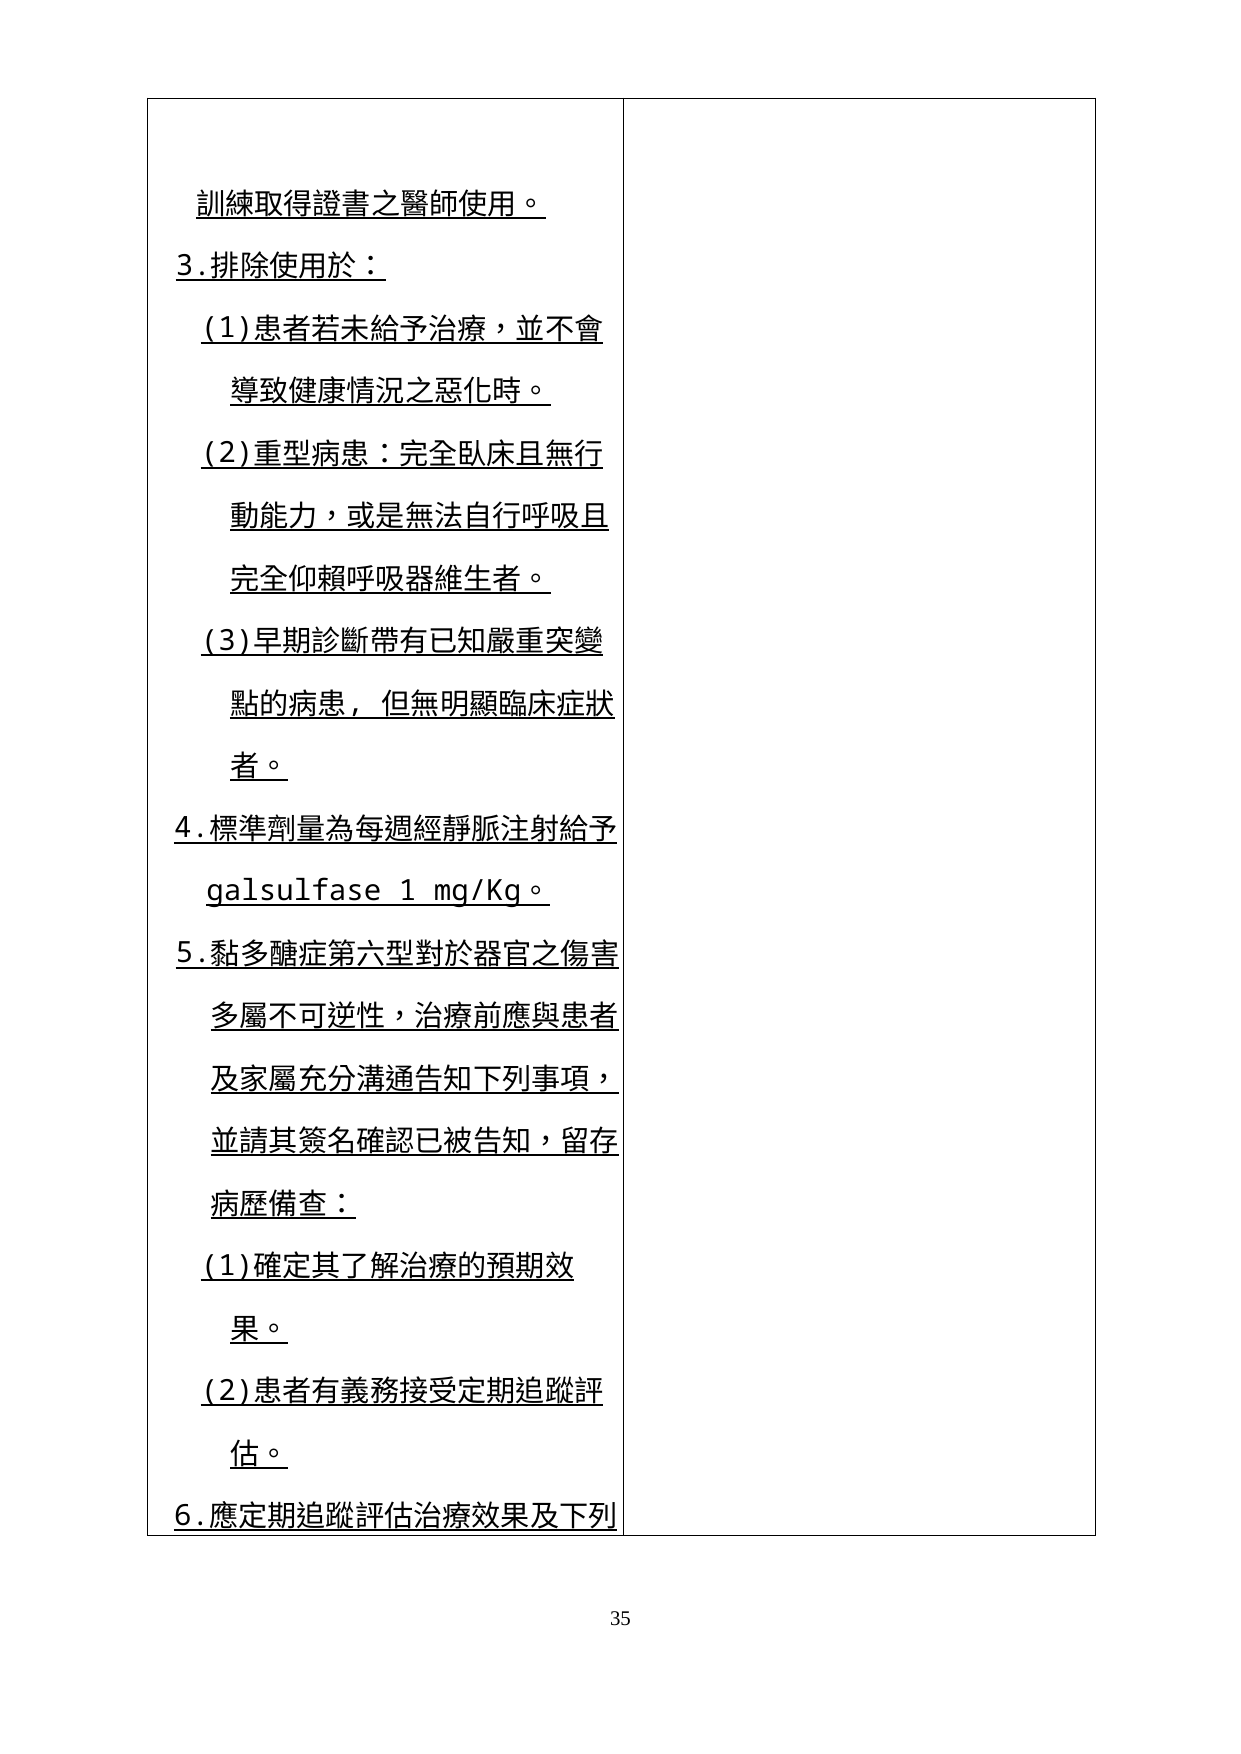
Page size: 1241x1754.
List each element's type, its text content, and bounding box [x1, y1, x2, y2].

table_cell 3.3.8.Idursulfase (如Elaprase solution for intravenous infusion)給付規定：(96/7/1、99/8/1) 1.需經事前審查核准後使用。 2.除了臨床表徵及尿液葡萄醣胺聚醣定性、定量檢驗的佐證外，須證明患者週邊血液白血球或血漿，或經培養之皮膚纖維芽細胞的IDS 酵素活性缺乏，或者是患者位於X 染色體Xq27-28 位點上之IDS 基因經分子生物學檢驗確認有一處已知或必然會引起黏多醣第Ⅱ型（MPSⅡ）之突變。 3.限小兒遺傳專科醫師使用。 4.每次回診時，應追蹤評估治療效果，以決定是否用續用，並於病歷詳細記錄。 5.治療前應與患者及家屬充分溝通告知下列事項，並請其簽名確認已被告知，留存病歷備查： (1)確定其了解治療的預期效果。 (2)患者有義務接受定期追蹤評估，在中樞神經症狀明顯退化情況下，主治醫師在向患者及家屬清楚解釋後，適時停止 idursulfase 之治療。 6.患者須符合下列5 項條件，每一年須重新評估一次： (1)需檢附尿中葡萄胺聚醣（Urinary Glycosaminoglycans）與肌酸酐比值（GAG/Cr ratio）。 (2)呼吸功能檢查：血液中氧氣飽和度（SpO2）在2 小時內需持續維持1 小時以上≧90%。 (3)可執行6 分鐘步行測驗（6-minute walk test）或於5 歲以下幼童以DDST（Denver Developmental Screening Test）粗動作及精細動作（Gross Motor and Fine Motor）檢測，發展進程年齡與實際年齡商數不低於60%。 (4)未經治療之患者沒有任何會影響健康之症狀。 (5)患者無明顯之中樞神經症狀退化。 7.須立即停止idusulfase 治療的情形： (1)因idursulfase 無法通過血腦屏障(blood-brain barrier)，靜脈注射idursulfase 無法有效治療MPSⅡA，若有明顯中樞神經系統退化之臨床表徵時，應判為MPSⅡA 且不予治療。 (2)有證據顯示病人開始呈現明顯的中樞神經系統退化之臨床表徵。 (3)病人在接受ERT 時發生其它致命的疾病，這表示病人無法獲得idursulfase的療效。 (4)病人發生嚴重不良反應。 (5)病人無法配合最適療程所需的注射規定或無法配合療效的評估。 8.重新申請時，若有下列任一情況，即不再給予idursulfase 之治療： (1)尿中葡萄胺聚醣與肌酸酐比值：於接受治療的第一年之後評估，較前一年有50%以上的增加；第二年之後評估，較之前一年有100%以上的增加。 (2)6 分鐘步行測驗：較之前一年退步50%以上或連續2 年有退步現象；5 歲以下幼童以DDST 粗動作及精細動作檢測，發展進程年齡與實際年齡商數低於60%，或比初次檢測時之發展進程年齡退步。 (3)呼吸功能檢查：血液中氧氣飽和度在2 小時內無法持續維持1 小時以上≧90%。 (4)未經治療之患者沒有任何會影響健康之症狀。 9.請參考「中華民國人類遺傳學會黏多醣第II 型治療原則」(附表二十五)。 3.3.10.Laronidase (如Aldurazyme inj.)：(97/7/1) 1.限用於黏多醣儲積症第一型之治療。 2.需經事前審查核准後使用。 3.3.○. (無) 3.3.○. (無) [624, 99, 1095, 1535]
table_cell 3.3.8.Idursulfase (如Elaprase)：(96/7/1、99/8/1、○○/○○/1) 1.病患須符合以下診斷條件：除了臨床表徵及尿液葡萄醣胺聚醣定性、定量檢驗的佐證外，須證明患者週邊血液白血球或血漿，或經培養之皮膚纖維芽細胞的IDS 酵素活性缺乏，或者是患者位於X 染色體Xq27-28 位點上之IDS 基因經分子生物學檢驗確認有一處已知或必然會引起黏多醣第Ⅱ型（MPSⅡ）之突變。 2.限兒科專科經醫學遺傳學次專科訓練取得證書之醫師使用。 3.排除使用於： (1)因idursulfase無法通過血腦屏障(blood-brain barrier)，靜脈注射idursulfas無法有效治療MPSⅡA，若有明顯中樞神經症狀且持續惡化，應不予治療。 (2)未經治療之患者沒有任何會影響健康之症狀時。 (3)重型病患：完全臥床且無行動能力，或是無法自行呼吸且完全仰賴呼吸器維生者。 4.黏多醣症第二型患者之器官傷害多屬不可逆性，治療前應與患者及家屬充分溝通告知下列事項，並請其簽名確認已被告知，留存病歷備查： (1)確定其了解治療的預期效果。 (2)患者有義務接受定期追蹤評估，在中樞神經症狀明顯退化情況下，主治醫師在向患者及家屬清楚解釋後，適時停止 idursulfase 之治療。 5.應定期追蹤評估治療效果及下列事項： (1)至少每半年追蹤一次： I. 身高體重； II.尿液黏多醣量； III.依Hunter Outcome Survey (HOS) Registry所建議之評估事項評估。 (2)至少每一年追蹤一次： I.腹部超音波、肝臟大小、脾臟大小； II.心電圖； III.心臟超音波 IV.六分鐘步行測驗（6-minute walk test）或於5 歲以下幼童以DDST（Denver Developmental Screening Test）粗動作及精細動作（Gross Motor and Fine Motor）檢測； V.肺功能； VI.藥物抗體 6.需經事前審查核准後使用，每次申請之療程以1年為限。重新申請時，若有下列任一情況，則不再給予idursulfase治療： (1)尿中葡萄胺聚醣與肌酸酐比值：於接受治療的第一年之後評估，較前一年有50%以上的增加；第二年之後評估，較之前一年有100%以上的增加。。 (2)六分鐘步行測驗：較之前一年退步50%以上或連續2 年有退步現象；5 歲以下幼童以DDST 粗動作及精細動作檢測，發展進程年齡與實際年齡商數低於60%，或比初次檢測時之發展進程年齡退步。 (3)呼吸功能檢查：血液中氧氣飽和度在2 小時內無法持續維持1 小時以上≧90%。 (4)病人有認知功能退化，或有明顯中樞神經系統退化之臨床表徵。 7.須立即停止idusulfase 治療的情形： (1)有證據顯示病人開始呈現明顯的中樞神經系統退化之臨床表徵。 (2)病人在接受治療時發生其它致命的疾病，這表示病人無法獲得idursulfase的療效。 (3)病人發生嚴重不良反應。 (4)病人無法配合最適療程所需的注射規定或無法配合療效的評估。 3.3.10.Laronidase (如Aldurazyme)：(96/7/1、99/8/1、○○/○○/1) 1.限下列病例使用： (1)黏多醣症第一型賀勒-施艾氏症患者。 (2)黏多醣症第一型中度至重度之施艾氏症患者。 (3)黏多醣症第一型賀勒氏症進行造血幹細胞移植或手術前後。 備註：針對早期診斷帶有文獻報告已知的嚴重型突變點的病人，應持續追蹤其臨床症狀，若在兩歲以前出現明顯症狀 (疝氣或呼吸道阻塞等，建議儘速進行造血幹細胞移植，如為未知但預測為嚴重型突變的病人，比照處理。 2.限兒科專科經醫學遺傳學次專科訓練取得證書之醫師使用。 3.排除使用於： (1)未經治療之患者沒有任何會影響健康之症狀時。 (2)患者有明顯之中樞神經症狀時。 (3)重型病患：完全臥床且無行動能力，或是無法自行呼吸且完全仰賴呼吸器維生者。 4.應定期追蹤評估治療效果及下列事項目： (1)至少每半年追蹤一次： I.身高體重； II.尿液黏多醣量； (2)至少每一年追蹤一次： I.整體智能發展、中樞神經症狀； II.腹部超音波、肝臟大小、脾臟大小； III.心電圖； IV.心臟超音波； V.六分鐘步行測驗； VI.肺功能； VII.藥物抗體 5.需經事前審查核准後使用，每次申請之療程以1年為限。重新申請時，若有下列任一情況，則不再給予laronidase治療： (1)尿中葡萄胺聚醣與肌酸酐比值：於接受治療的第一年之後評估，較前一年有50%以上的增加；第二年之後評估，較之前一年有100%以上的增加。。 (2)六分鐘步行測驗：較之前一年退步50%以上或連續2 年有退步現象；5 歲以下幼童以DDST 粗動作及精細動作檢測，發展進程年齡與實際年齡商數低於60%，或比初次檢測時之發展進程年齡退步。 (3)呼吸功能檢查：血液中氧氣飽和度在2 小時內無法持續維持1 小時以上≧90%。 (4)病人有認知功能退化，或有明顯中樞神經系統退化之臨床表徵。 6.須立即停止laronidase治療的情形： (1)有證據顯示病人開始呈現明顯的中樞神經系統退化之臨床表徵。 (2)病人在接受治療時發生其它致命的疾病，這表示病人無法獲得laronidase的療效。 (3)病人發生嚴重不良反應。 (4)病人無法配合最適療程所需的注射規定或無法配合療效的評估。 3.3.○. Elosulfase alfa (如Vimizim) (○○/○○/1) 1.診斷：除了臨床表徵及尿液葡萄醣胺聚醣定性、定量檢驗的佐證外，須證明患者之週邊血液白血球或經培養之皮膚纖維芽細胞GALNS 活性缺乏，或是患者GALNS 基因經分子生物學檢驗確認有兩個分別來自父母雙方，已知或必然會引起黏多醣症第IVA 型之突變。 2.限兒科專科經醫學遺傳學次專科訓練取得證書之醫師使用。 3.排除使用於： (1)患者合併有其他嚴重疾病，無法從酵素治療得到長期效益。 (2)重型病患：完全臥床且無行動能力，或是無法自行呼吸且完全仰賴呼吸器維生者。 (3)病患不願意配合追蹤評估。 4.黏多醣症第四型患者之傷害多屬不可逆性，治療前應與患者及家屬充分溝通告知下列事項，並請其簽名確認已被告知，留存病歷備查： (1)確定其了解治療的預期效果。 (2)患者有義務接受定期追蹤評估。 5.需經事前審查核准後使用，每次申請之療程以1年為限。重新申請時，依下列病患疾病進程分類，若有評估項目中任兩項未達標準，則不予同意使用： (1)至少能以助行器行走的患者，針對下列1~5 項； (2)非因年齡過小而無法行走的患者，針對下列2~5 項； (3)因年齡過小而無法行走的患者，針對下列3~5 項 Ⅰ.6分鐘步行測驗：相較於治療前，至少有10%的改善，或在達療效高原期後維持10%的改善。 II.呼吸功能檢查：FVC或FEV-1相較於治療前至少有5%的改善，或在達療效高原期後維持5%的改善。 III.尿液中keratan sulfate (Uks)相較於治療前降低大於20%。 IV.呼吸功能檢查：血液中氧氣飽和度(SpO2)在2小時內需持續維持1小時以上≧90%。 V.以心臟超音波檢測，Ejection Fraction相較於治療前降低少於10%。 6.須立即停止elosulfase alfa治療的情形： (1)病人在接受治療時發生其它致命的疾病，這表示病人無法獲得elosulfase alfa的療效。 (2)病患發生嚴重不良反應。 (3)病患無法配合最適療程所需的注射規定或無法配合療效的評估。 3.3.○.Galsulfase (如Naglazyme)：(○○/○○/1) 1.病患須符合以下診斷條件：須證明患者之週邊血液白血球或經培養之皮膚纖維芽細胞ARSB活性缺乏，或是患者ARSB基因經分子生物學檢驗確認有兩個分別來自父母雙方，已知或必然會引起黏多醣症第六型之突變。 2.限兒科專科經醫學遺傳學次專科訓練取得證書之醫師使用。 3.排除使用於： (1)患者若未給予治療，並不會導致健康情況之惡化時。 (2)重型病患：完全臥床且無行動能力，或是無法自行呼吸且完全仰賴呼吸器維生者。 (3)早期診斷帶有已知嚴重突變點的病患, 但無明顯臨床症狀者。 4.標準劑量為每週經靜脈注射給予galsulfase 1 mg/Kg。 5.黏多醣症第六型對於器官之傷害多屬不可逆性，治療前應與患者及家屬充分溝通告知下列事項，並請其簽名確認已被告知，留存病歷備查： (1)確定其了解治療的預期效果。 (2)患者有義務接受定期追蹤評估。 6.應定期追蹤評估治療效果及下列事項： (1)至少每半年追蹤一次： I.身高體重； II.尿液黏多醣量； (2)至少每一年追蹤一次： I.腹部超音波、肝臟大小、脾臟大小； II. 心電圖； III.心臟超音波； IV.六分鐘步行測驗； V.肺功能； 7.需經事前審查核准後使用，每次申請之療程以1年為限。重新申請時，若六分鐘步行測驗相較於治療前退步10%以上，則不再給予galsulfase治療。 8.須立即停止galsulfase治療的情形： (1)有證據顯示病人開始呈現明顯的中樞神經系統退化之臨床表徵。 (2)病人在接受治療時發生其它致命的疾病，這表示病人無法獲得galsulfase的療效。 (3)病人發生嚴重不良反應。 (4)病人無法配合最適療程所需的注射規定或無法配合療效的評估。 [148, 99, 623, 1535]
